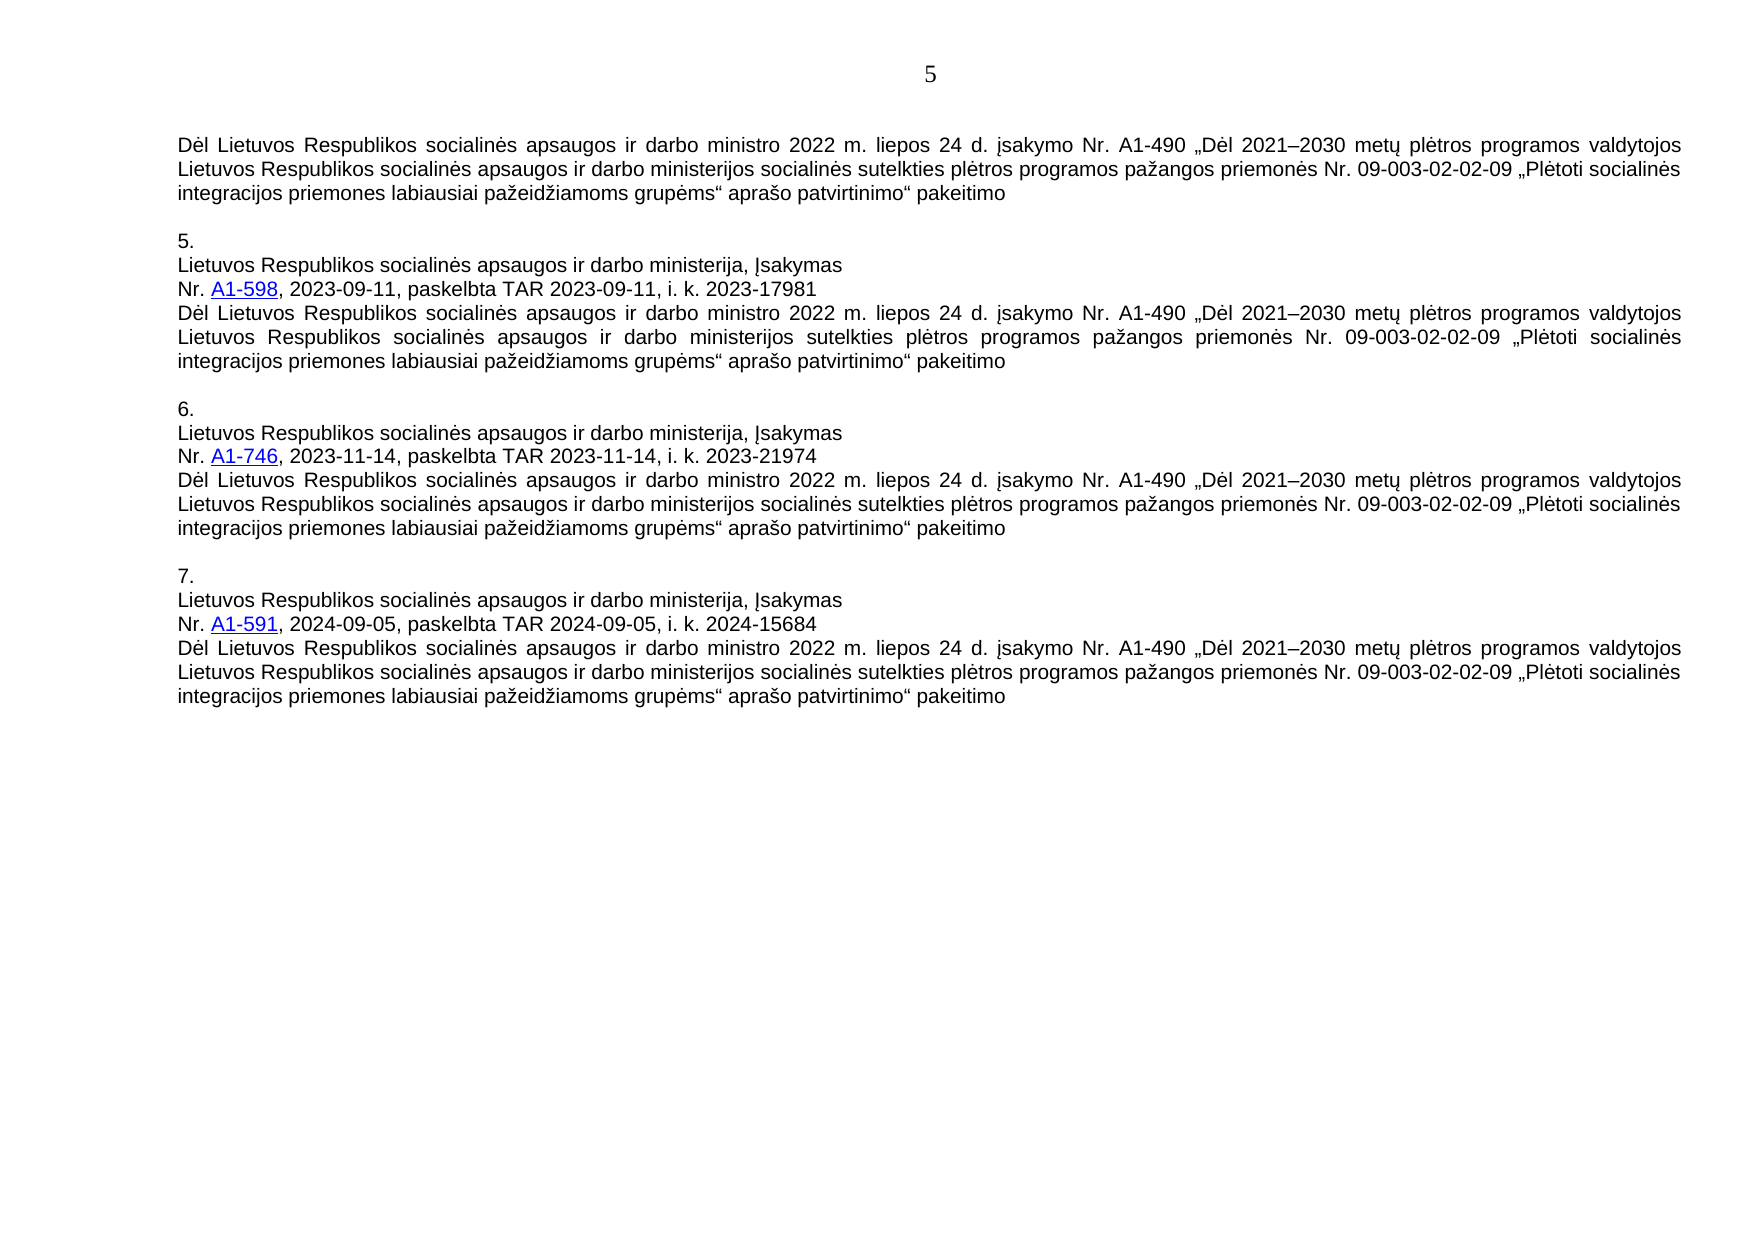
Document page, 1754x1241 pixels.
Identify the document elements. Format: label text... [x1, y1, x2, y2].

text 5. [177, 229, 1683, 253]
text 6. [177, 396, 1683, 420]
text Lietuvos Respublikos socialinės apsaugos ir darbo ministerija, Įsakymas [177, 420, 1683, 444]
text Lietuvos Respublikos socialinės apsaugos ir darbo ministerija, Įsakymas [177, 588, 1683, 612]
text Nr. A1-591, 2024-09-05, paskelbta TAR 2024-09-05, i. k. 2024-15684 [177, 612, 1683, 636]
text Lietuvos Respublikos socialinės apsaugos ir darbo ministerija, Įsakymas [177, 253, 1683, 277]
text 7. [177, 564, 1683, 588]
text Dėl Lietuvos Respublikos socialinės apsaugos ir darbo ministro 2022 m. liepos 24 d. įsakymo Nr. A1-490 „Dėl 2021–2030 metų plėtros programos valdytojos Lietuvos Respublikos socialinės apsaugos ir darbo ministerijos socialinės sutelkties plėtros programos pažangos priemonės Nr. 09-003-02-02-09 „Plėtoti socialinės integracijos priemones labiausiai pažeidžiamoms grupėms“ aprašo patvirtinimo“ pakeitimo [177, 468, 1683, 540]
text Nr. A1-598, 2023-09-11, paskelbta TAR 2023-09-11, i. k. 2023-17981 [177, 277, 1683, 301]
text Dėl Lietuvos Respublikos socialinės apsaugos ir darbo ministro 2022 m. liepos 24 d. įsakymo Nr. A1-490 „Dėl 2021–2030 metų plėtros programos valdytojos Lietuvos Respublikos socialinės apsaugos ir darbo ministerijos sutelkties plėtros programos pažangos priemonės Nr. 09-003-02-02-09 „Plėtoti socialinės integracijos priemones labiausiai pažeidžiamoms grupėms“ aprašo patvirtinimo“ pakeitimo [177, 301, 1683, 372]
text Dėl Lietuvos Respublikos socialinės apsaugos ir darbo ministro 2022 m. liepos 24 d. įsakymo Nr. A1-490 „Dėl 2021–2030 metų plėtros programos valdytojos Lietuvos Respublikos socialinės apsaugos ir darbo ministerijos socialinės sutelkties plėtros programos pažangos priemonės Nr. 09-003-02-02-09 „Plėtoti socialinės integracijos priemones labiausiai pažeidžiamoms grupėms“ aprašo patvirtinimo“ pakeitimo [177, 133, 1683, 205]
text Dėl Lietuvos Respublikos socialinės apsaugos ir darbo ministro 2022 m. liepos 24 d. įsakymo Nr. A1-490 „Dėl 2021–2030 metų plėtros programos valdytojos Lietuvos Respublikos socialinės apsaugos ir darbo ministerijos socialinės sutelkties plėtros programos pažangos priemonės Nr. 09-003-02-02-09 „Plėtoti socialinės integracijos priemones labiausiai pažeidžiamoms grupėms“ aprašo patvirtinimo“ pakeitimo [177, 636, 1683, 708]
text Nr. A1-746, 2023-11-14, paskelbta TAR 2023-11-14, i. k. 2023-21974 [177, 444, 1683, 468]
